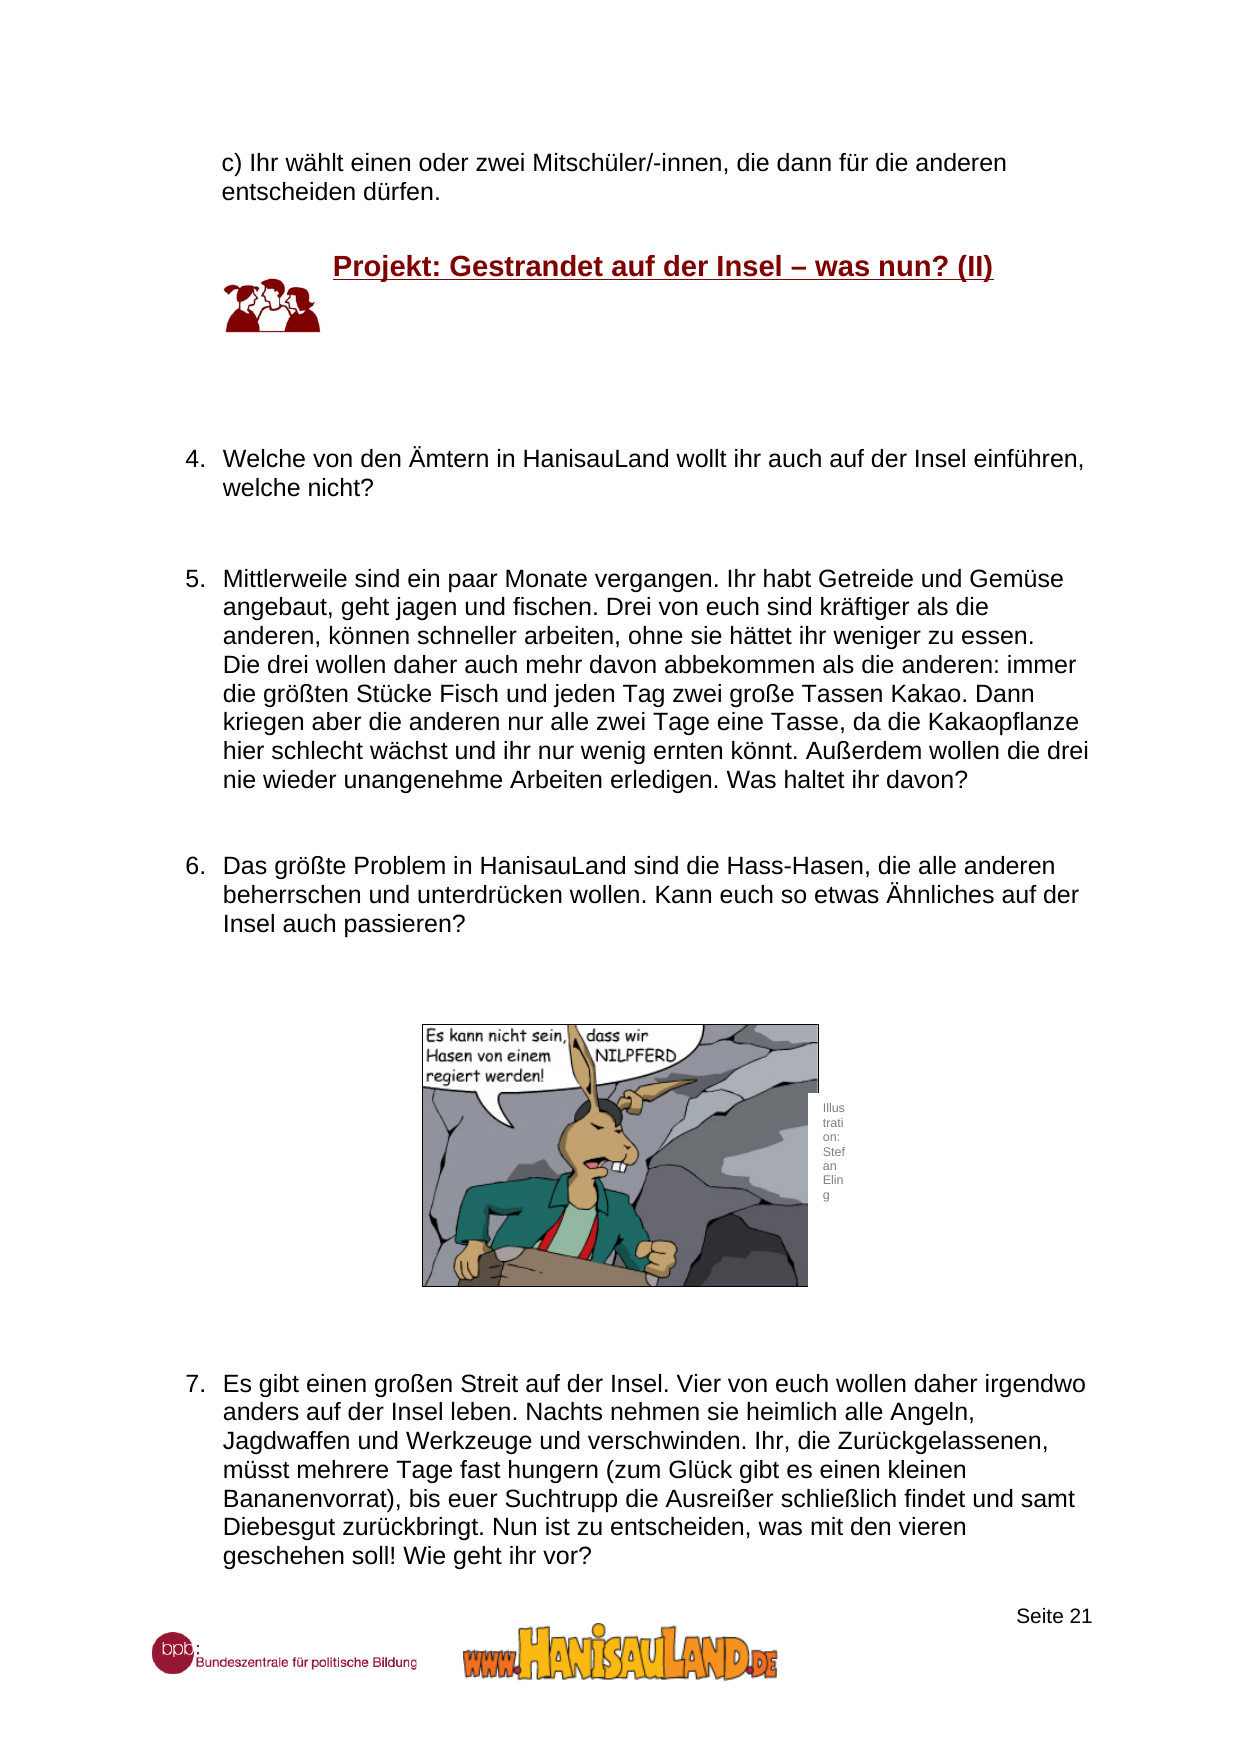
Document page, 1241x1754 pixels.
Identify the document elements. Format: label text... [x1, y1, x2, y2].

list Es gibt einen großen Streit auf der Insel. Vier von euch wollen daher irgendwo anders auf der Insel leben. Nachts nehmen sie heimlich alle Angeln, Jagdwaffen und Werkzeuge und verschwinden. Ihr, die Zurückgelassenen, müsst mehrere Tage fast hungern (zum Glück gibt es einen kleinen Bananenvorrat), bis euer Suchtrupp die Ausreißer schließlich findet und samt Diebesgut zurückbringt. Nun ist zu entscheiden, was mit den vieren geschehen soll! Wie geht ihr vor? [185, 1368, 1092, 1570]
text Projekt: Gestrandet auf der Insel – was nun? (II) [185, 234, 1092, 391]
list Mittlerweile sind ein paar Monate vergangen. Ihr habt Getreide und Gemüse angebaut, geht jagen und fischen. Drei von euch sind kräftiger als die anderen, können schneller arbeiten, ohne sie hättet ihr weniger zu essen. Die drei wollen daher auch mehr davon abbekommen als die anderen: immer die größten Stücke Fisch und jeden Tag zwei große Tassen Kakao. Dann kriegen aber die anderen nur alle zwei Tage eine Tasse, da die Kakaopflanze hier schlecht wächst und ihr nur wenig ernten könnt. Außerdem wollen die drei nie wieder unangenehme Arbeiten erledigen. Was haltet ihr davon? [185, 563, 1092, 851]
text Illustration: Stefan Eling [823, 1101, 846, 1202]
text c) Ihr wählt einen oder zwei Mitschüler/-innen, die dann für die anderen entscheiden dürfen. [221, 148, 1092, 234]
list Welche von den Ämtern in HanisauLand wollt ihr auch auf der Insel einführen, welche nicht? [185, 444, 1092, 501]
list Das größte Problem in HanisauLand sind die Hass-Hasen, die alle anderen beherrschen und unterdrücken wollen. Kann euch so etwas Ähnliches auf der Insel auch passieren? [185, 851, 1092, 995]
